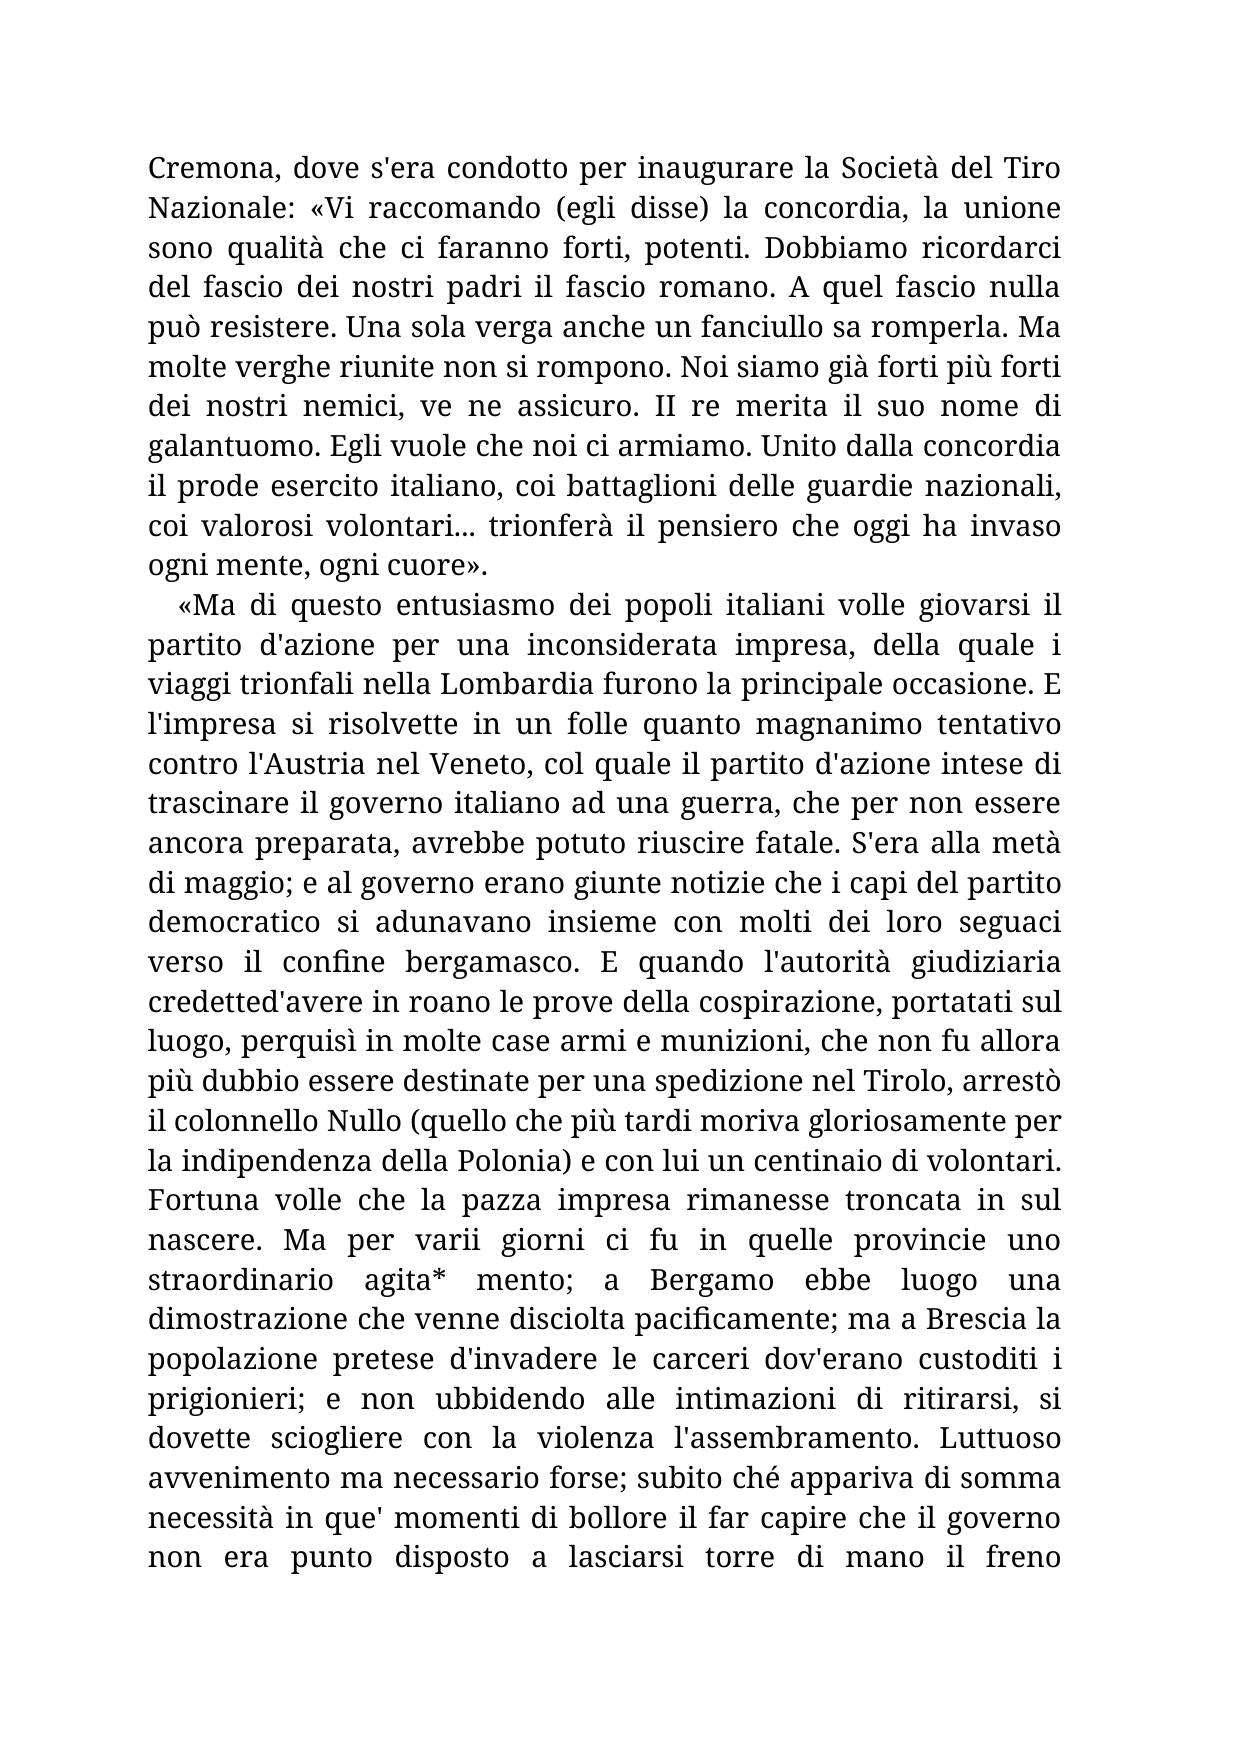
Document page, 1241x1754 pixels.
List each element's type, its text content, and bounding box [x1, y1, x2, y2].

text «Ma di questo entusiasmo dei popoli italiani volle giovarsi il partito d'azione per una inconsiderata impresa, della quale i viaggi trionfali nella Lombardia furono la principale occasione. E l'impresa si risolvette in un folle quanto magnanimo tentativo contro l'Austria nel Veneto, col quale il partito d'azione intese di trascinare il governo italiano ad una guerra, che per non essere ancora preparata, avrebbe potuto riuscire fatale. S'era alla metà di maggio; e al governo erano giunte notizie che i capi del partito democratico si adunavano insieme con molti dei loro seguaci verso il confine bergamasco. E quando l'autorità giudiziaria credetted'avere in roano le prove della cospirazione, portatati sul luogo, perquisì in molte case armi e munizioni, che non fu allora più dubbio essere destinate per una spedizione nel Tirolo, arrestò il colonnello Nullo (quello che più tardi moriva gloriosamente per la indipendenza della Polonia) e con lui un centinaio di volontari. Fortuna volle che la pazza impresa rimanesse troncata in sul nascere. Ma per varii giorni ci fu in quelle provincie uno straordinario agita* mento; a Bergamo ebbe luogo una dimostrazione che venne disciolta pacificamente; ma a Brescia la popolazione pretese d'invadere le carceri dov'erano custoditi i prigionieri; e non ubbidendo alle intimazioni di ritirarsi, si dovette sciogliere con la violenza l'assembramento. Luttuoso avvenimento ma necessario forse; subito ché appariva di somma necessità in que' momenti di bollore il far capire che il governo non era punto disposto a lasciarsi torre di mano il freno [148, 584, 1063, 1576]
text Cremona, dove s'era condotto per inaugurare la Società del Tiro Nazionale: «Vi raccomando (egli disse) la concordia, la unione sono qualità che ci faranno forti, potenti. Dobbiamo ricordarci del fascio dei nostri padri il fascio romano. A quel fascio nulla può resistere. Una sola verga anche un fanciullo sa romperla. Ma molte verghe riunite non si rompono. Noi siamo già forti più forti dei nostri nemici, ve ne assicuro. II re merita il suo nome di galantuomo. Egli vuole che noi ci armiamo. Unito dalla concordia il prode esercito italiano, coi battaglioni delle guardie nazionali, coi valorosi volontari... trionferà il pensiero che oggi ha invaso ogni mente, ogni cuore». [148, 148, 1063, 584]
